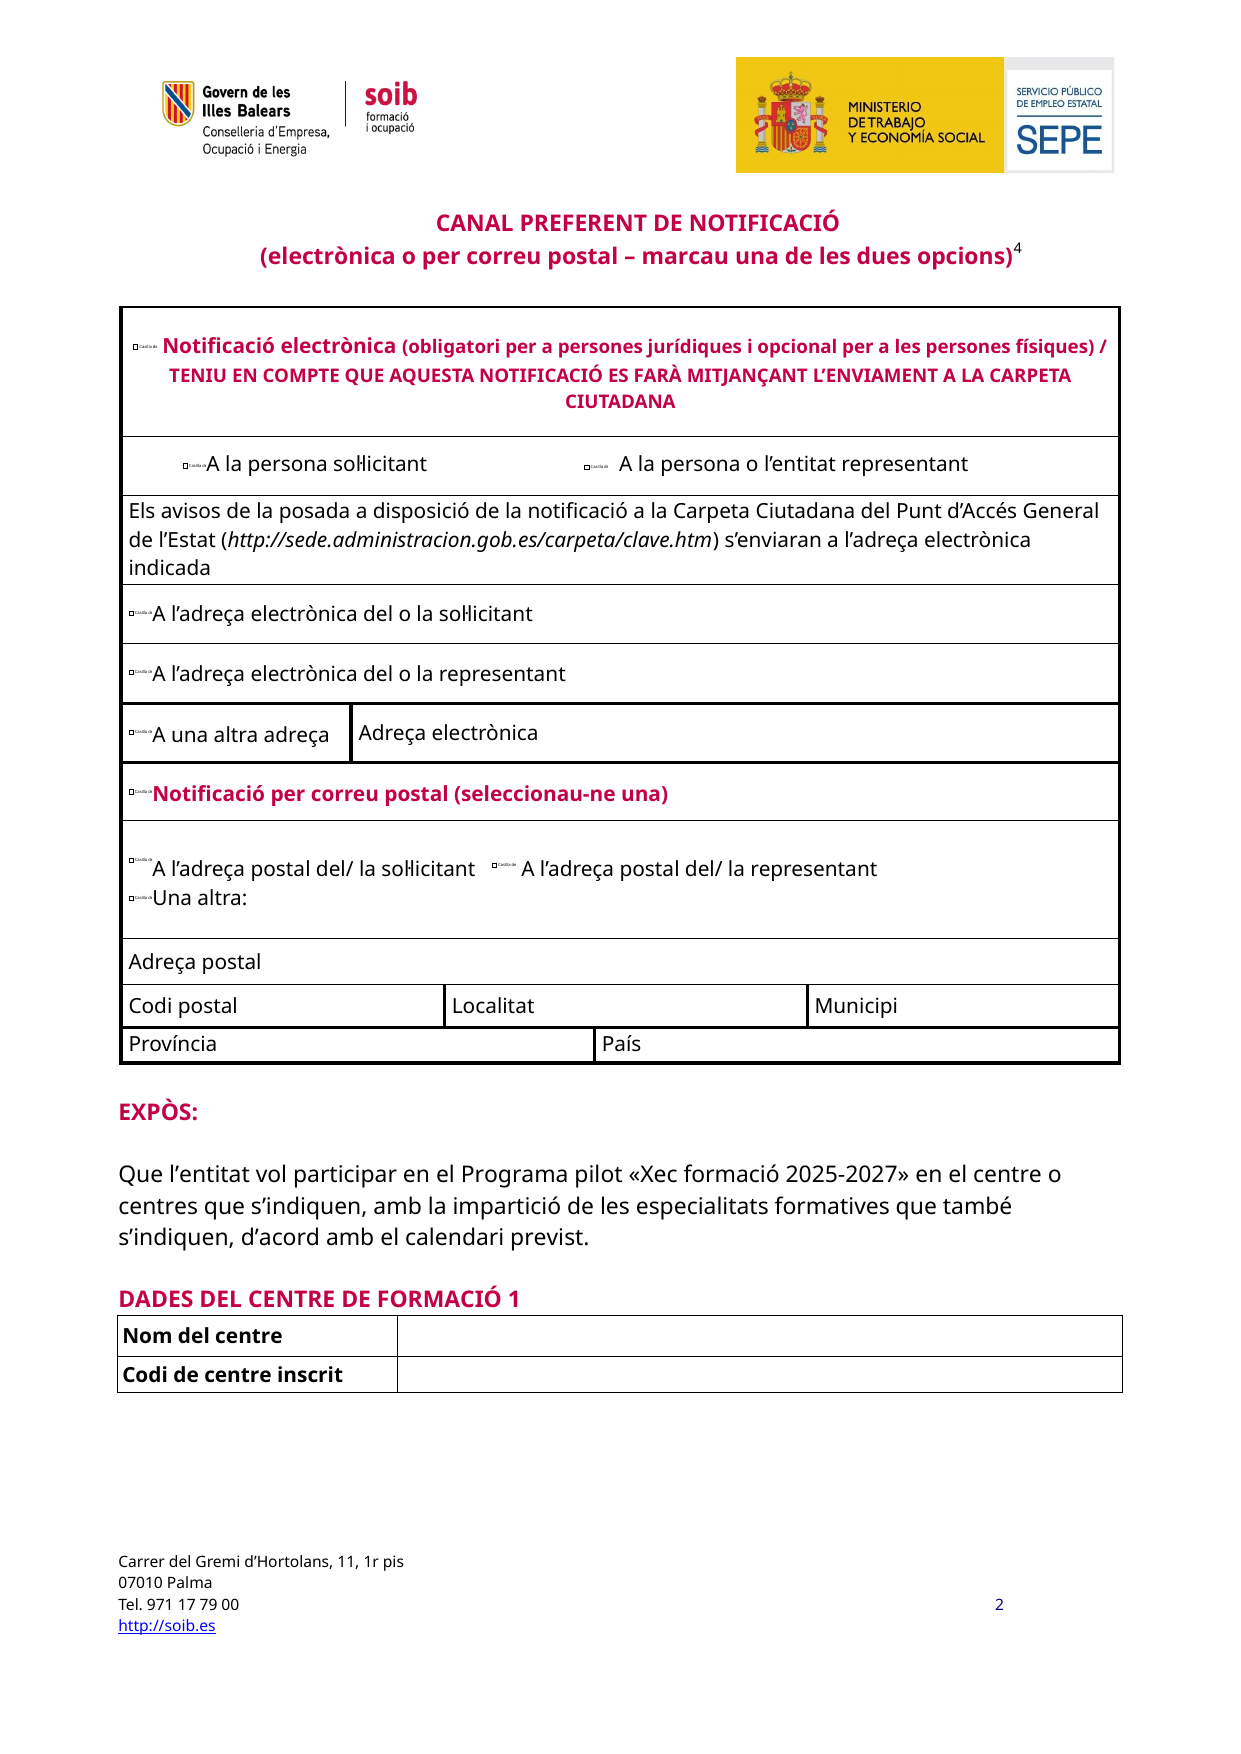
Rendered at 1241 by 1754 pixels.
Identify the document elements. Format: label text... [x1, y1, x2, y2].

table_cell Adreça postal [123, 939, 1118, 984]
table_cell A l’adreça electrònica del o la representant [123, 644, 1118, 702]
table_cell A una altra adreça [123, 705, 349, 761]
text Que l’entitat vol participar en el Programa pilot «Xec formació 2025-2027» en el centre o centres que s’indiquen, amb la impartició de les especialitats formatives que també s’indiquen, d’acord amb el calendari previst. [118, 1158, 1122, 1252]
table_header Notificació electrònica (obligatori per a persones jurídiques i opcional per a les persones físiques) / TENIU EN COMPTE QUE AQUESTA NOTIFICACIÓ ES FARÀ MITJANÇANT L’ENVIAMENT A LA CARPETA CIUTADANA [123, 308, 1118, 436]
table_cell País [596, 1029, 1118, 1061]
table_cell [398, 1357, 1122, 1392]
table_cell A la persona sol·licitant A la persona o l’entitat representant [123, 437, 1118, 495]
table_cell A l’adreça postal del/ la sol·licitant A l’adreça postal del/ la representant Una altra: [123, 821, 1118, 937]
picture [736, 57, 1115, 173]
table_cell Codi de centre inscrit [118, 1357, 397, 1392]
table_cell Localitat [446, 985, 806, 1026]
table_cell Codi postal [123, 985, 443, 1026]
table_cell A l’adreça electrònica del o la sol·licitant [123, 585, 1118, 642]
table_cell Província [123, 1029, 593, 1061]
table_header Nom del centre [118, 1316, 397, 1356]
picture [136, 54, 436, 179]
table_cell Notificació per correu postal (seleccionau-ne una) [123, 764, 1118, 820]
table_cell Els avisos de la posada a disposició de la notificació a la Carpeta Ciutadana del Punt d’Accés General de l’Estat (http://sede.administracion.gob.es/carpeta/clave.htm) s’enviaran a l’adreça electrònica indicada (seleccionau-ne una): [123, 496, 1118, 583]
text CANAL PREFERENT DE NOTIFICACIÓ [159, 207, 1122, 238]
table_cell Adreça electrònica [353, 705, 1118, 761]
text EXPÒS: [118, 1096, 1122, 1127]
table_cell Municipi [809, 985, 1118, 1026]
text (electrònica o per correu postal – marcau una de les dues opcions)4 [159, 238, 1122, 272]
text DADES DEL CENTRE DE FORMACIÓ 1 [118, 1283, 1122, 1314]
table_header [398, 1316, 1122, 1356]
